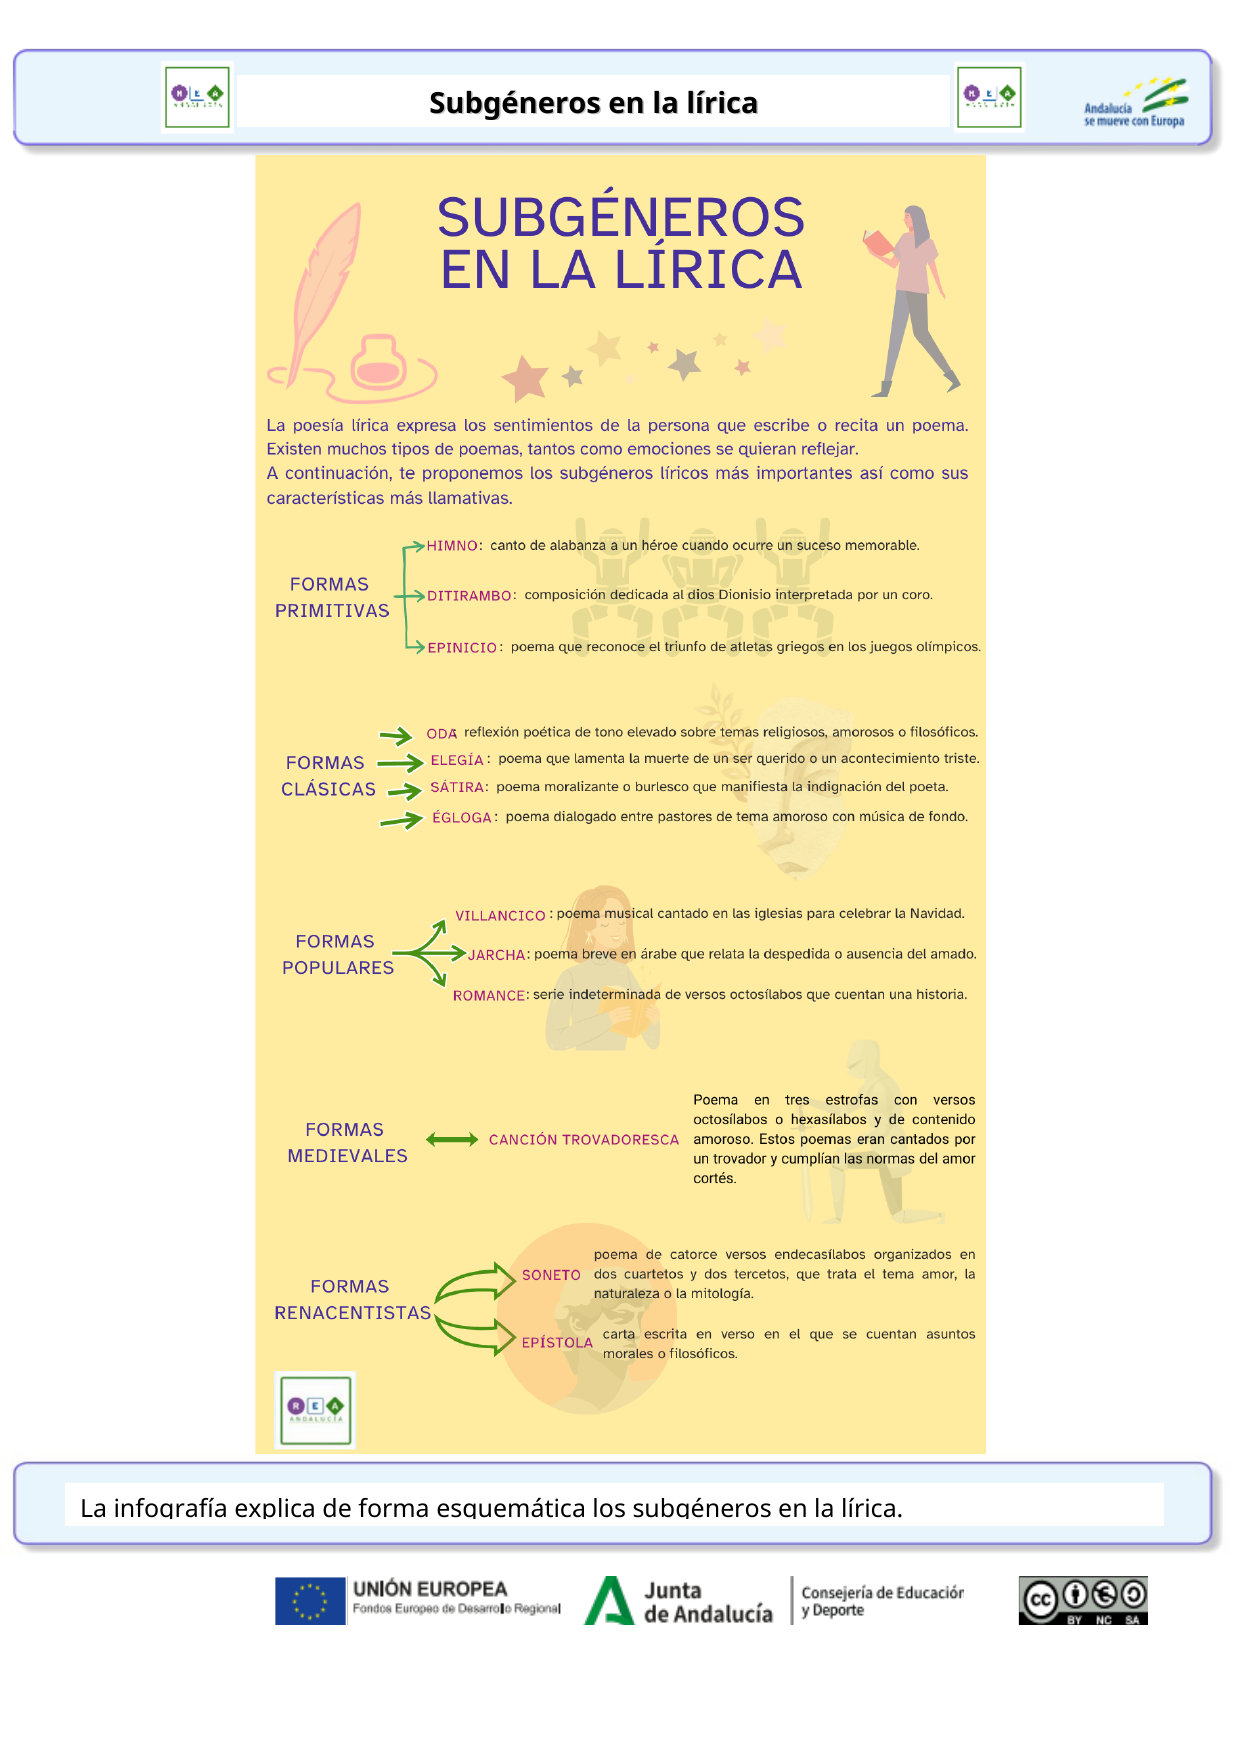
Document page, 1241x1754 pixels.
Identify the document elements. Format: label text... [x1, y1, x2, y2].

text Subgéneros en la lírica [252, 82, 935, 119]
picture [0, 39, 1241, 1559]
text La infografía explica de forma esquemática los subgéneros en la lírica. [80, 1491, 1149, 1518]
